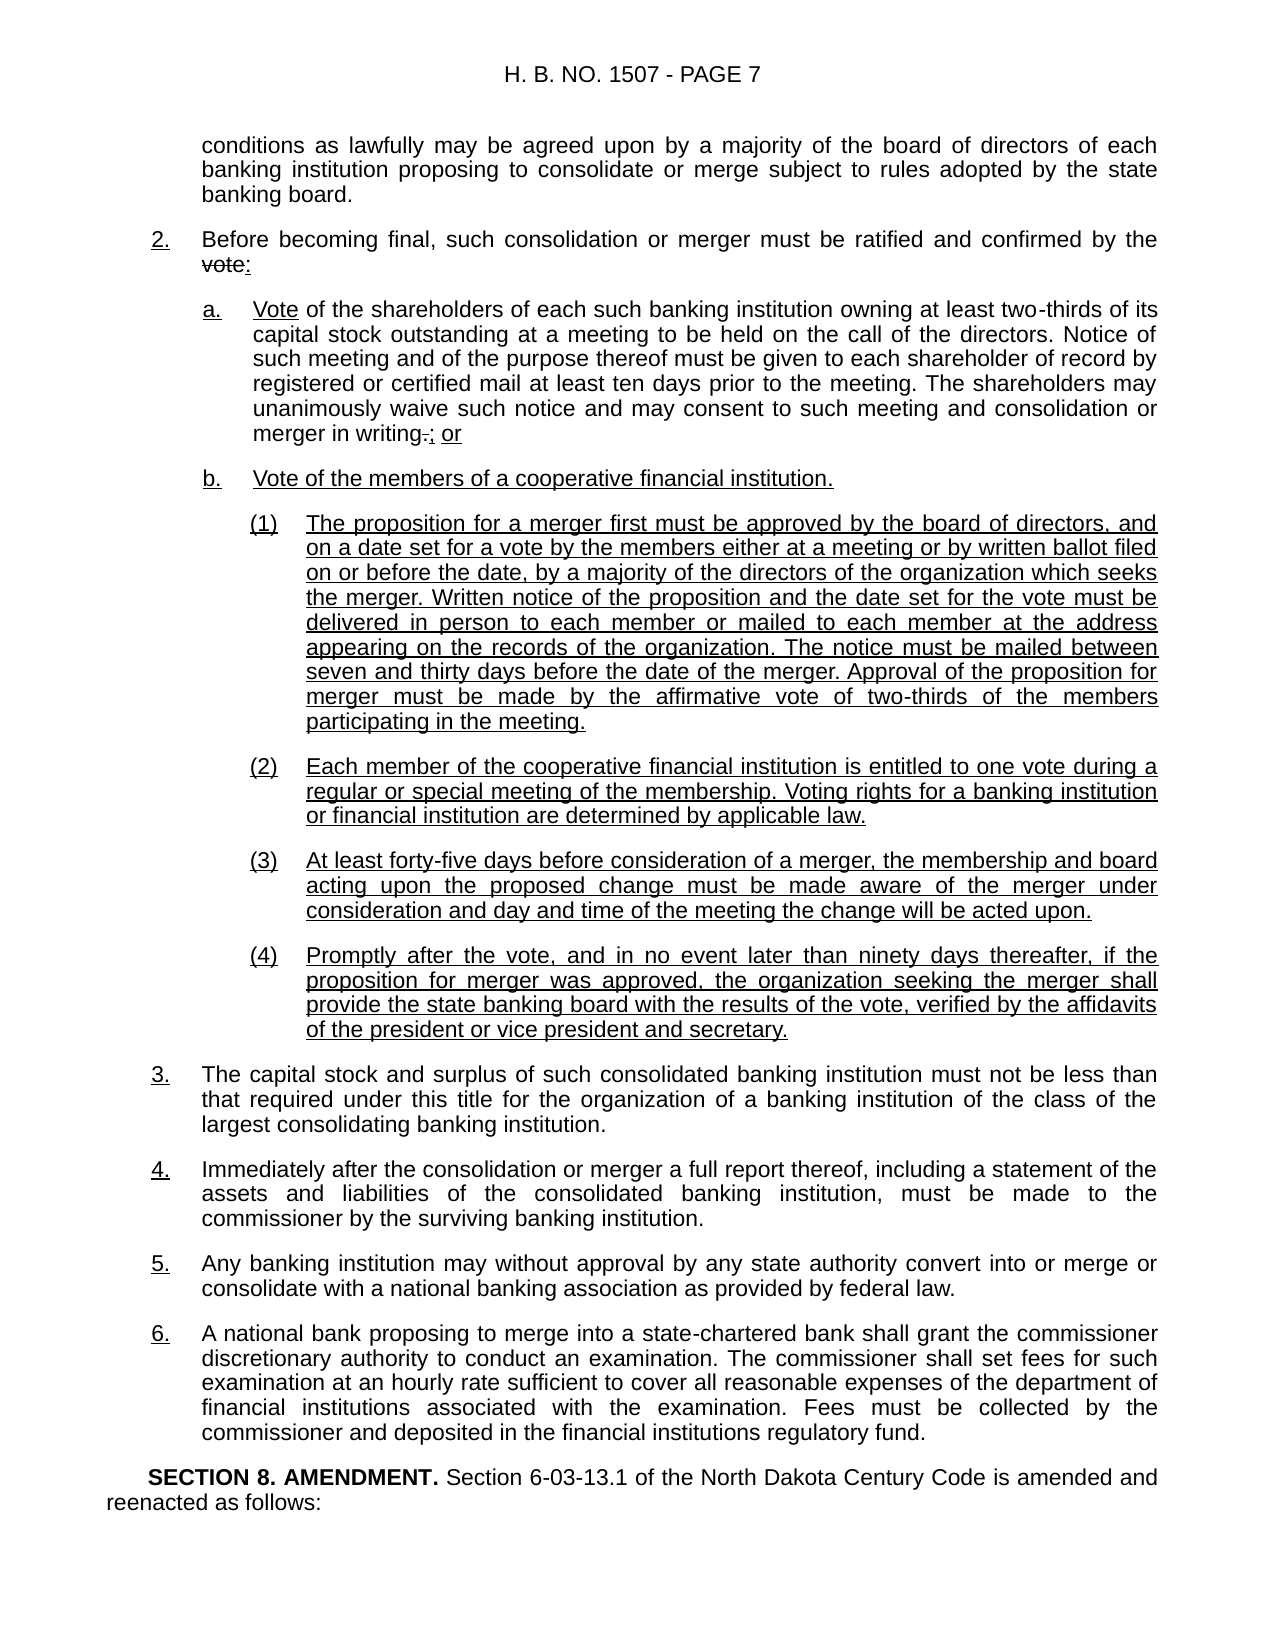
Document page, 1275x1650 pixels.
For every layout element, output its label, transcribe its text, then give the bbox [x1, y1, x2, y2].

text (4) Promptly after the vote, and in no event later than ninety days thereafter, if the proposition for merger was approved, the organization seeking the merger shall provide the state banking board with the results of the vote, verified by the affidavits of the president or vice president and secretary. [106, 943, 1158, 1043]
text conditions as lawfully may be agreed upon by a majority of the board of directors of each banking institution proposing to consolidate or merge subject to rules adopted by the state banking board. [106, 133, 1158, 208]
text 6. A national bank proposing to merge into a state‑chartered bank shall grant the commissioner discretionary authority to conduct an examination. The commissioner shall set fees for such examination at an hourly rate sufficient to cover all reasonable expenses of the department of financial institutions associated with the examination. Fees must be collected by the commissioner and deposited in the financial institutions regulatory fund. [106, 1321, 1158, 1445]
text 4. Immediately after the consolidation or merger a full report thereof, including a statement of the assets and liabilities of the consolidated banking institution, must be made to the commissioner by the surviving banking institution. [106, 1157, 1158, 1232]
text a. Vote of the shareholders of each such banking institution owning at least two‑thirds of its capital stock outstanding at a meeting to be held on the call of the directors. Notice of such meeting and of the purpose thereof must be given to each shareholder of record by registered or certified mail at least ten days prior to the meeting. The shareholders may unanimously waive such notice and may consent to such meeting and consolidation or merger in writing.; or [106, 297, 1158, 446]
text (3) At least forty‑five days before consideration of a merger, the membership and board acting upon the proposed change must be made aware of the merger under consideration and day and time of the meeting the change will be acted upon. [106, 849, 1158, 923]
text (2) Each member of the cooperative financial institution is entitled to one vote during a regular or special meeting of the membership. Voting rights for a banking institution or financial institution are determined by applicable law. [106, 754, 1158, 829]
text 2. Before becoming final, such consolidation or merger must be ratified and confirmed by the vote: [106, 228, 1158, 277]
text b. Vote of the members of a cooperative financial institution. [106, 466, 1158, 491]
text (1) The proposition for a merger first must be approved by the board of directors, and on a date set for a vote by the members either at a meeting or by written ballot filed on or before the date, by a majority of the directors of the organization which seeks the merger. Written notice of the proposition and the date set for the vote must be delivered in person to each member or mailed to each member at the address appearing on the records of the organization. The notice must be mailed between seven and thirty days before the date of the merger. Approval of the proposition for merger must be made by the affirmative vote of two‑thirds of the members participating in the meeting. [106, 511, 1158, 734]
text SECTION 8. AMENDMENT. Section 6‑03‑13.1 of the North Dakota Century Code is amended and reenacted as follows: [106, 1465, 1158, 1515]
text 3. The capital stock and surplus of such consolidated banking institution must not be less than that required under this title for the organization of a banking institution of the class of the largest consolidating banking institution. [106, 1063, 1158, 1137]
text 5. Any banking institution may without approval by any state authority convert into or merge or consolidate with a national banking association as provided by federal law. [106, 1252, 1158, 1301]
